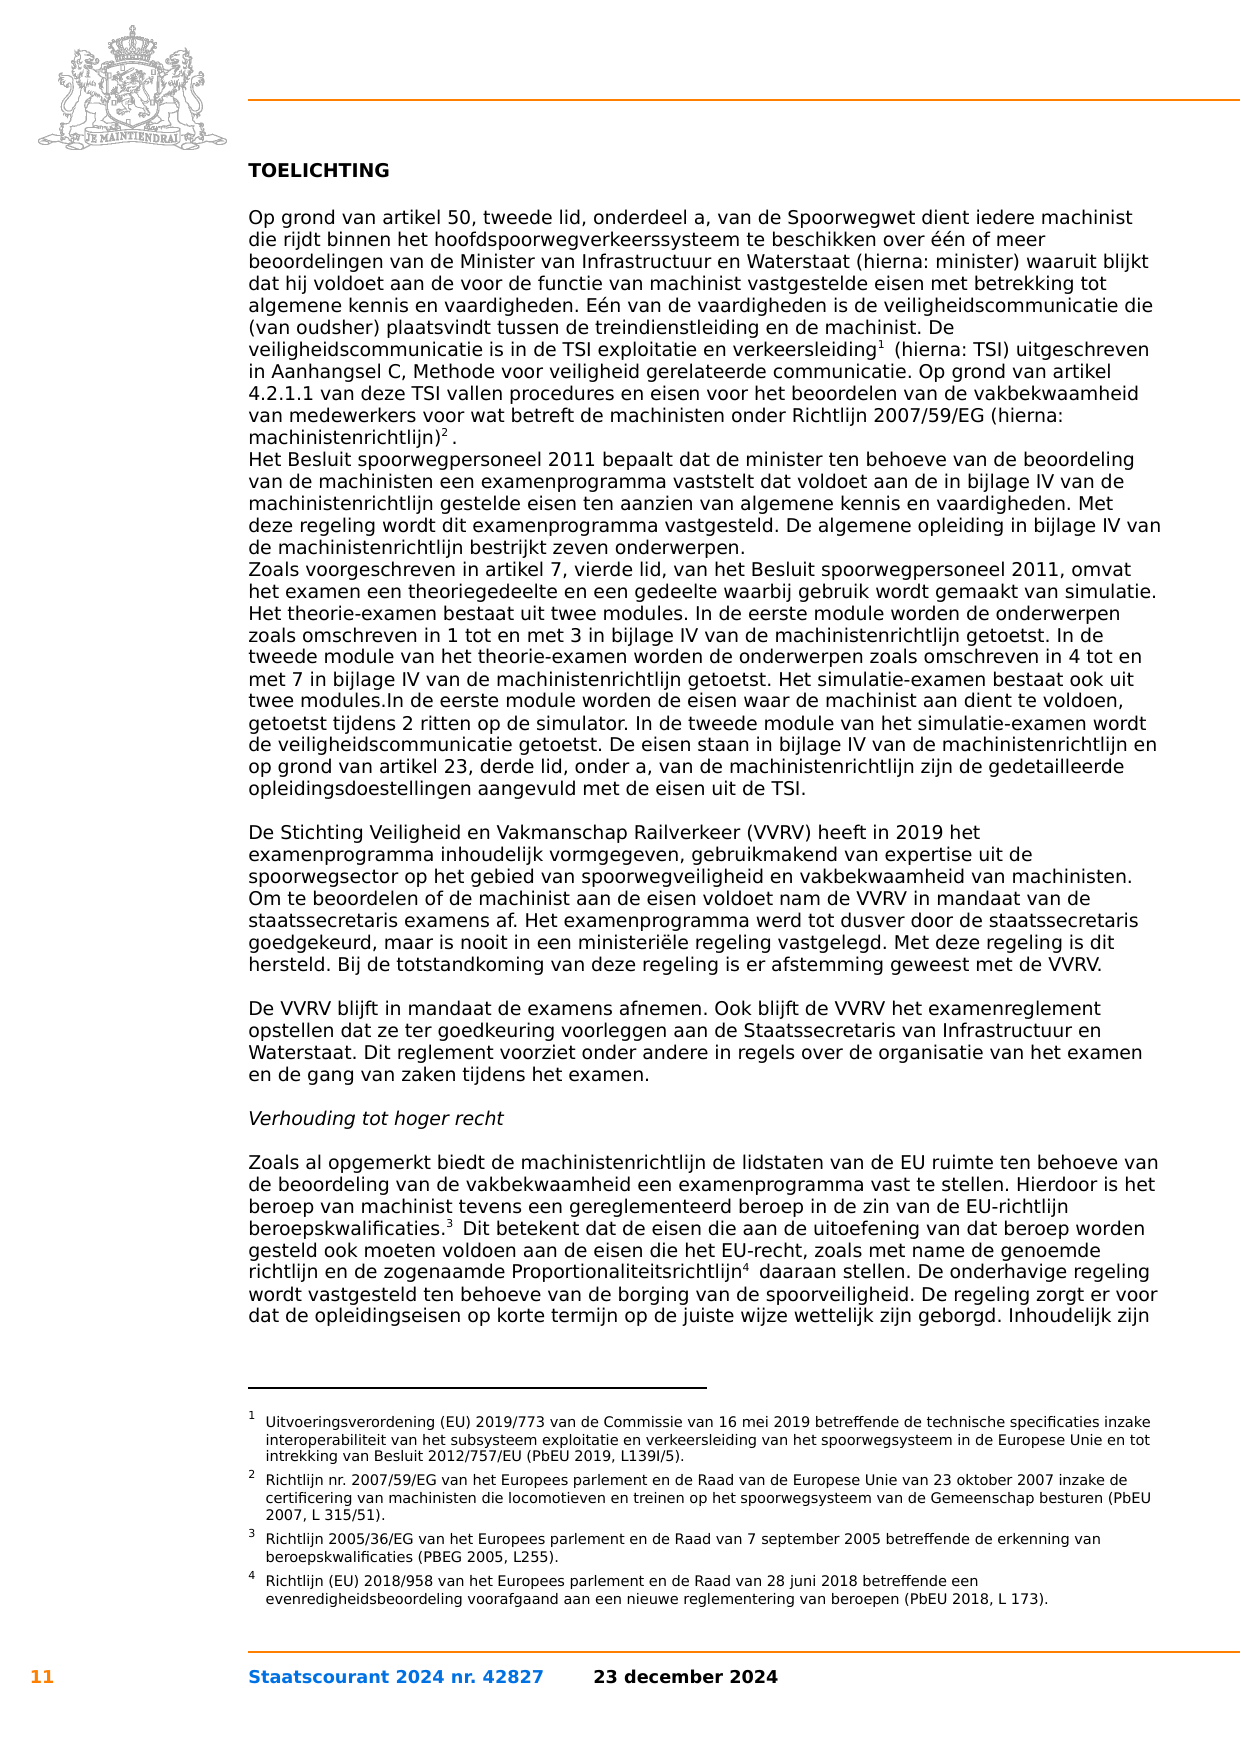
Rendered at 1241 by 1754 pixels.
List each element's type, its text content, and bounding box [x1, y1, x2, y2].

text Richtlijn (EU) 2018/958 van het Europees parlement en de Raad van 28 juni 2018 betreffende een evenredigheidsbeoordeling voorafgaand aan een nieuwe reglementering van beroepen (PbEU 2018, L 173). [248, 1569, 1163, 1608]
text De VVRV blijft in mandaat de examens afnemen. Ook blijft de VVRV het examenreglement opstellen dat ze ter goedkeuring voorleggen aan de Staatssecretaris van Infrastructuur en Waterstaat. Dit reglement voorziet onder andere in regels over de organisatie van het examen en de gang van zaken tijdens het examen. [248, 998, 1163, 1086]
subtitle Verhouding tot hoger recht [248, 1108, 1163, 1130]
text Het Besluit spoorwegpersoneel 2011 bepaalt dat de minister ten behoeve van de beoordeling van de machinisten een examenprogramma vaststelt dat voldoet aan de in bijlage IV van de machinistenrichtlijn gestelde eisen ten aanzien van algemene kennis en vaardigheden. Met deze regeling wordt dit examenprogramma vastgesteld. De algemene opleiding in bijlage IV van de machinistenrichtlijn bestrijkt zeven onderwerpen. [248, 449, 1163, 558]
text Zoals al opgemerkt biedt de machinistenrichtlijn de lidstaten van de EU ruimte ten behoeve van de beoordeling van de vakbekwaamheid een examenprogramma vast te stellen. Hierdoor is het beroep van machinist tevens een gereglementeerd beroep in de zin van de EU-richtlijn beroepskwalificaties. Dit betekent dat de eisen die aan de uitoefening van dat beroep worden gesteld ook moeten voldoen aan de eisen die het EU-recht, zoals met name de genoemde richtlijn en de zogenaamde Proportionaliteitsrichtlijn daaraan stellen. De onderhavige regeling wordt vastgesteld ten behoeve van de borging van de spoorveiligheid. De regeling zorgt er voor dat de opleidingseisen op korte termijn op de juiste wijze wettelijk zijn geborgd. Inhoudelijk zijn [248, 1152, 1163, 1327]
text Op grond van artikel 50, tweede lid, onderdeel a, van de Spoorwegwet dient iedere machinist die rijdt binnen het hoofdspoorwegverkeerssysteem te beschikken over één of meer beoordelingen van de Minister van Infrastructuur en Waterstaat (hierna: minister) waaruit blijkt dat hij voldoet aan de voor de functie van machinist vastgestelde eisen met betrekking tot algemene kennis en vaardigheden. Eén van de vaardigheden is de veiligheidscommunicatie die (van oudsher) plaatsvindt tussen de treindienstleiding en de machinist. De veiligheidscommunicatie is in de TSI exploitatie en verkeersleiding (hierna: TSI) uitgeschreven in Aanhangsel C, Methode voor veiligheid gerelateerde communicatie. Op grond van artikel 4.2.1.1 van deze TSI vallen procedures en eisen voor het beoordelen van de vakbekwaamheid van medewerkers voor wat betreft de machinisten onder Richtlijn 2007/59/EG (hierna: machinistenrichtlijn). [248, 207, 1163, 449]
text Richtlijn nr. 2007/59/EG van het Europees parlement en de Raad van de Europese Unie van 23 oktober 2007 inzake de certificering van machinisten die locomotieven en treinen op het spoorwegsysteem van de Gemeenschap besturen (PbEU 2007, L 315/51). [248, 1468, 1163, 1524]
picture [38, 25, 227, 150]
text Richtlijn 2005/36/EG van het Europees parlement en de Raad van 7 september 2005 betreffende de erkenning van beroepskwalificaties (PBEG 2005, L255). [248, 1527, 1163, 1566]
subtitle TOELICHTING [248, 160, 1163, 182]
text Uitvoeringsverordening (EU) 2019/773 van de Commissie van 16 mei 2019 betreffende de technische specificaties inzake interoperabiliteit van het subsysteem exploitatie en verkeersleiding van het spoorwegsysteem in de Europese Unie en tot intrekking van Besluit 2012/757/EU (PbEU 2019, L139I/5). [248, 1409, 1163, 1465]
text De Stichting Veiligheid en Vakmanschap Railverkeer (VVRV) heeft in 2019 het examenprogramma inhoudelijk vormgegeven, gebruikmakend van expertise uit de spoorwegsector op het gebied van spoorwegveiligheid en vakbekwaamheid van machinisten. Om te beoordelen of de machinist aan de eisen voldoet nam de VVRV in mandaat van de staatssecretaris examens af. Het examenprogramma werd tot dusver door de staatssecretaris goedgekeurd, maar is nooit in een ministeriële regeling vastgelegd. Met deze regeling is dit hersteld. Bij de totstandkoming van deze regeling is er afstemming geweest met de VVRV. [248, 822, 1163, 976]
text Zoals voorgeschreven in artikel 7, vierde lid, van het Besluit spoorwegpersoneel 2011, omvat het examen een theoriegedeelte en een gedeelte waarbij gebruik wordt gemaakt van simulatie. Het theorie-examen bestaat uit twee modules. In de eerste module worden de onderwerpen zoals omschreven in 1 tot en met 3 in bijlage IV van de machinistenrichtlijn getoetst. In de tweede module van het theorie-examen worden de onderwerpen zoals omschreven in 4 tot en met 7 in bijlage IV van de machinistenrichtlijn getoetst. Het simulatie-examen bestaat ook uit twee modules.In de eerste module worden de eisen waar de machinist aan dient te voldoen, getoetst tijdens 2 ritten op de simulator. In de tweede module van het simulatie-examen wordt de veiligheidscommunicatie getoetst. De eisen staan in bijlage IV van de machinistenrichtlijn en op grond van artikel 23, derde lid, onder a, van de machinistenrichtlijn zijn de gedetailleerde opleidingsdoestellingen aangevuld met de eisen uit de TSI. [248, 558, 1163, 800]
